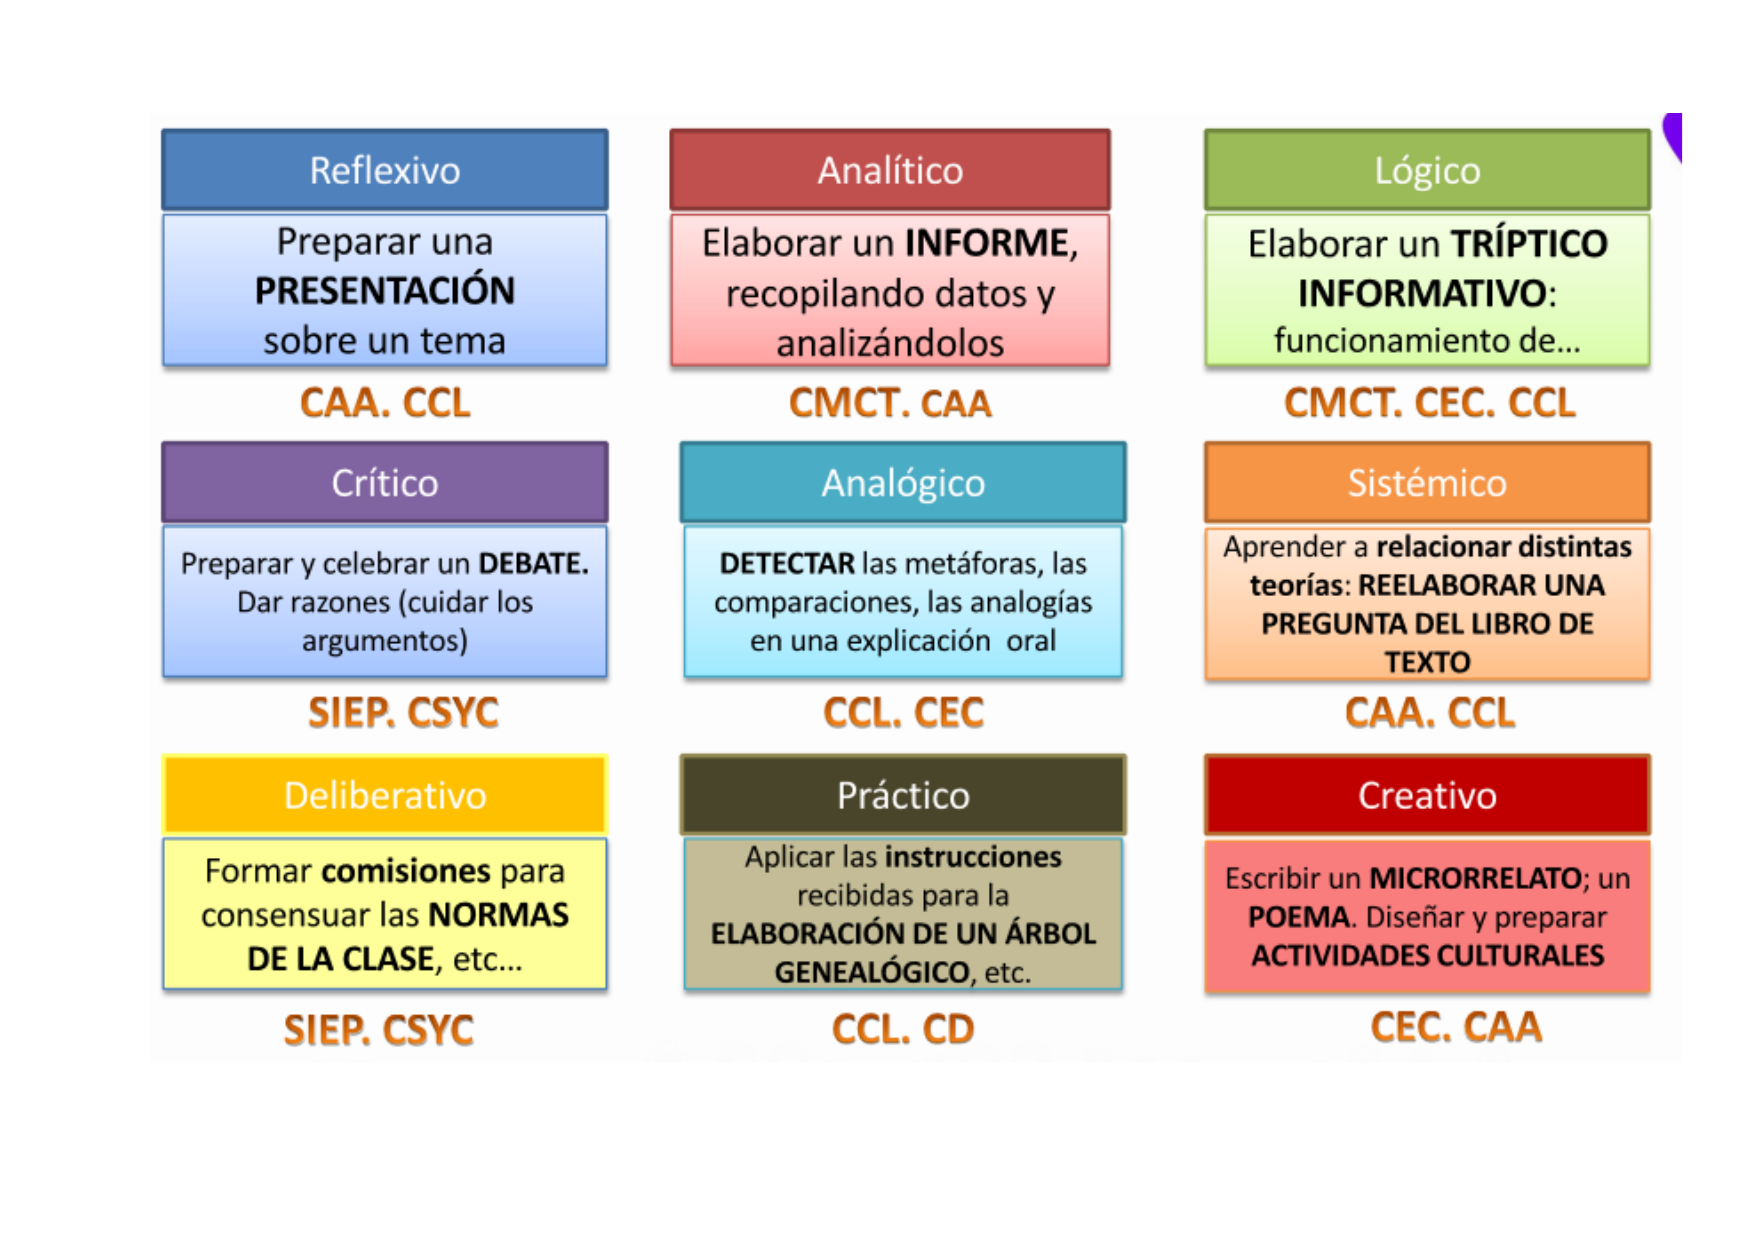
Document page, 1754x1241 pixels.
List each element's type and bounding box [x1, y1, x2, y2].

picture [149, 113, 1683, 1063]
